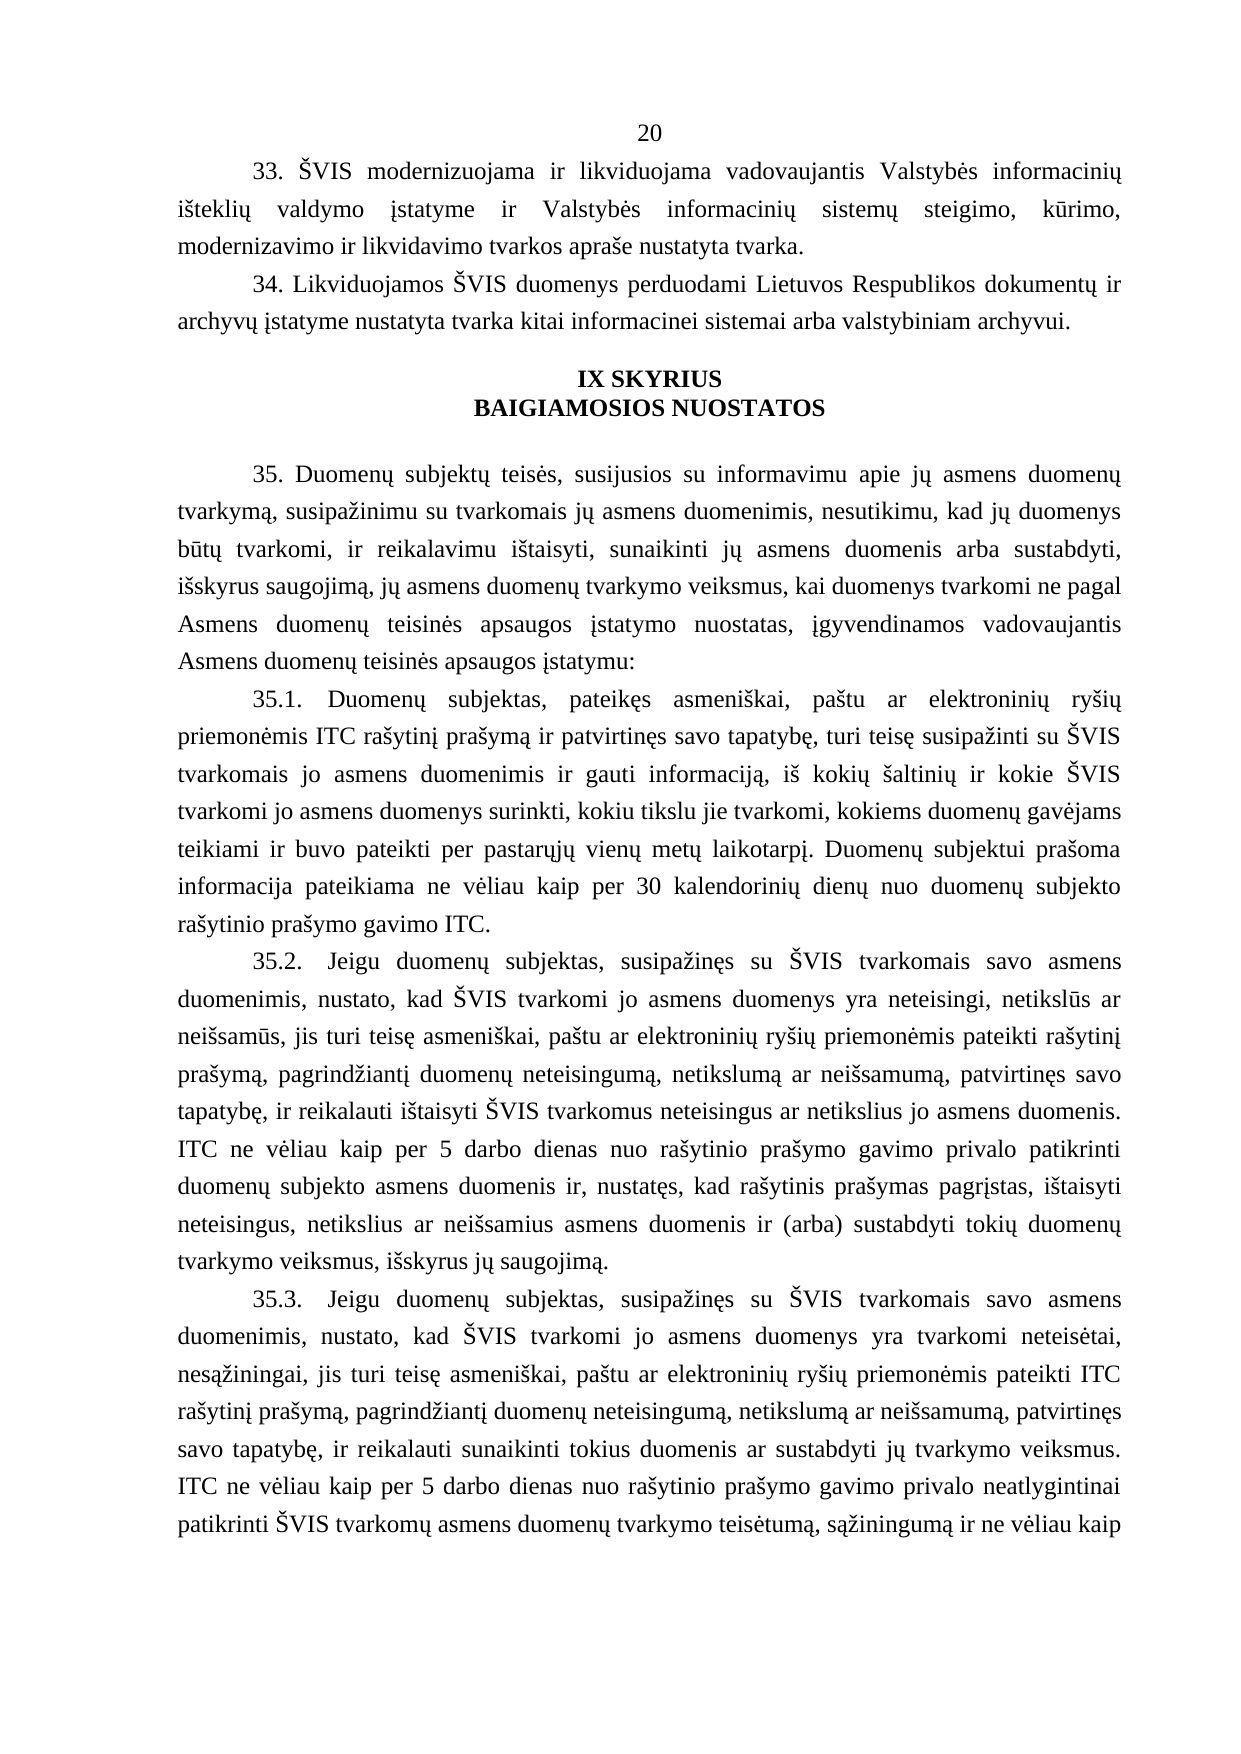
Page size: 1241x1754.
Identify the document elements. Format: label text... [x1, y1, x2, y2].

text IX SKYRIUS [177, 364, 1122, 393]
text BAIGIAMOSIOS NUOSTATOS [177, 393, 1122, 421]
text 33. ŠVIS modernizuojama ir likviduojama vadovaujantis Valstybės informacinių išteklių valdymo įstatyme ir Valstybės informacinių sistemų steigimo, kūrimo, modernizavimo ir likvidavimo tvarkos apraše nustatyta tvarka. [177, 148, 1122, 260]
text 35. Duomenų subjektų teisės, susijusios su informavimu apie jų asmens duomenų tvarkymą, susipažinimu su tvarkomais jų asmens duomenimis, nesutikimu, kad jų duomenys būtų tvarkomi, ir reikalavimu ištaisyti, sunaikinti jų asmens duomenis arba sustabdyti, išskyrus saugojimą, jų asmens duomenų tvarkymo veiksmus, kai duomenys tvarkomi ne pagal Asmens duomenų teisinės apsaugos įstatymo nuostatas, įgyvendinamos vadovaujantis Asmens duomenų teisinės apsaugos įstatymu: [177, 450, 1122, 675]
text 35.1. Duomenų subjektas, pateikęs asmeniškai, paštu ar elektroninių ryšių priemonėmis ITC rašytinį prašymą ir patvirtinęs savo tapatybę, turi teisę susipažinti su ŠVIS tvarkomais jo asmens duomenimis ir gauti informaciją, iš kokių šaltinių ir kokie ŠVIS tvarkomi jo asmens duomenys surinkti, kokiu tikslu jie tvarkomi, kokiems duomenų gavėjams teikiami ir buvo pateikti per pastarųjų vienų metų laikotarpį. Duomenų subjektui prašoma informacija pateikiama ne vėliau kaip per 30 kalendorinių dienų nuo duomenų subjekto rašytinio prašymo gavimo ITC. [177, 675, 1122, 938]
text 34. Likviduojamos ŠVIS duomenys perduodami Lietuvos Respublikos dokumentų ir archyvų įstatyme nustatyta tvarka kitai informacinei sistemai arba valstybiniam archyvui. [177, 260, 1122, 335]
text 35.3. Jeigu duomenų subjektas, susipažinęs su ŠVIS tvarkomais savo asmens duomenimis, nustato, kad ŠVIS tvarkomi jo asmens duomenys yra tvarkomi neteisėtai, nesąžiningai, jis turi teisę asmeniškai, paštu ar elektroninių ryšių priemonėmis pateikti ITC rašytinį prašymą, pagrindžiantį duomenų neteisingumą, netikslumą ar neišsamumą, patvirtinęs savo tapatybę, ir reikalauti sunaikinti tokius duomenis ar sustabdyti jų tvarkymo veiksmus. ITC ne vėliau kaip per 5 darbo dienas nuo rašytinio prašymo gavimo privalo neatlygintinai patikrinti ŠVIS tvarkomų asmens duomenų tvarkymo teisėtumą, sąžiningumą ir ne vėliau kaip [177, 1275, 1122, 1538]
text 35.2. Jeigu duomenų subjektas, susipažinęs su ŠVIS tvarkomais savo asmens duomenimis, nustato, kad ŠVIS tvarkomi jo asmens duomenys yra neteisingi, netikslūs ar neišsamūs, jis turi teisę asmeniškai, paštu ar elektroninių ryšių priemonėmis pateikti rašytinį prašymą, pagrindžiantį duomenų neteisingumą, netikslumą ar neišsamumą, patvirtinęs savo tapatybę, ir reikalauti ištaisyti ŠVIS tvarkomus neteisingus ar netikslius jo asmens duomenis. ITC ne vėliau kaip per 5 darbo dienas nuo rašytinio prašymo gavimo privalo patikrinti duomenų subjekto asmens duomenis ir, nustatęs, kad rašytinis prašymas pagrįstas, ištaisyti neteisingus, netikslius ar neišsamius asmens duomenis ir (arba) sustabdyti tokių duomenų tvarkymo veiksmus, išskyrus jų saugojimą. [177, 938, 1122, 1275]
